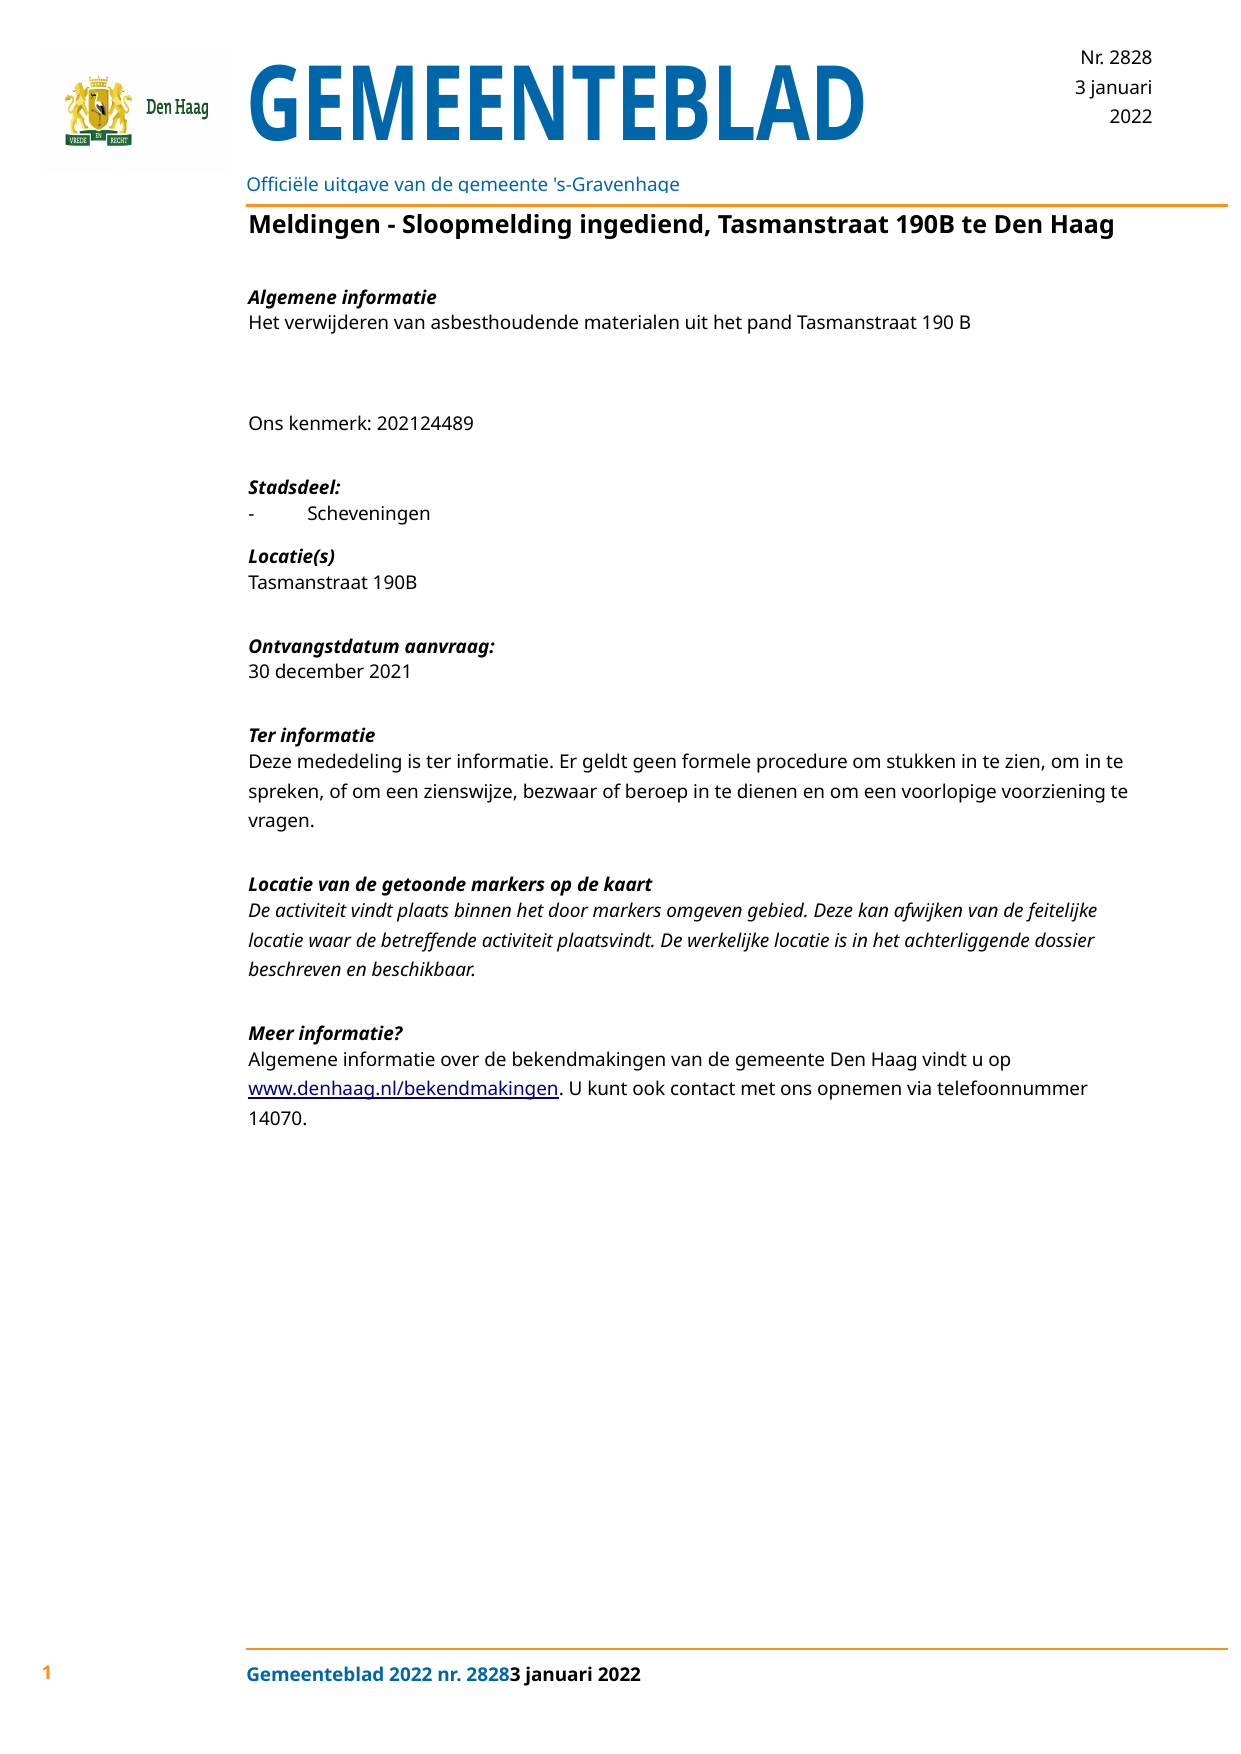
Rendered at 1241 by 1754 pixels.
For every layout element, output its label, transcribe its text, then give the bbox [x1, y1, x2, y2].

text 30 december 2021 [248, 659, 1152, 684]
text Algemene informatie over de bekendmakingen van de gemeente Den Haag vindt u op www.denhaag.nl/bekendmakingen. U kunt ook contact met ons opnemen via telefoonnummer 14070. [248, 1046, 1152, 1131]
text Meer informatie? [248, 1020, 1152, 1046]
text Locatie van de getoonde markers op de kaart [248, 871, 1152, 897]
text Deze mededeling is ter informatie. Er geldt geen formele procedure om stukken in te zien, om in te spreken, of om een zienswijze, bezwaar of beroep in te dienen en om een voorlopige voorziening te vragen. [248, 748, 1152, 833]
text Locatie(s) [248, 543, 1152, 569]
text Meldingen - Sloopmelding ingediend, Tasmanstraat 190B te Den Haag [248, 207, 1152, 241]
text Stadsdeel: [248, 474, 1152, 500]
text Ons kenmerk: 202124489 [248, 410, 1152, 436]
text Het verwijderen van asbesthoudende materialen uit het pand Tasmanstraat 190 B [248, 309, 1152, 335]
text De activiteit vindt plaats binnen het door markers omgeven gebied. Deze kan afwijken van de feitelijke locatie waar de betreffende activiteit plaatsvindt. De werkelijke locatie is in het achterliggende dossier beschreven en beschikbaar. [248, 897, 1152, 982]
text Ter informatie [248, 723, 1152, 748]
text Ontvangstdatum aanvraag: [248, 633, 1152, 659]
text Algemene informatie [248, 284, 1152, 309]
text Tasmanstraat 190B [248, 569, 1152, 595]
picture [41, 47, 231, 172]
list Scheveningen [248, 500, 1152, 526]
